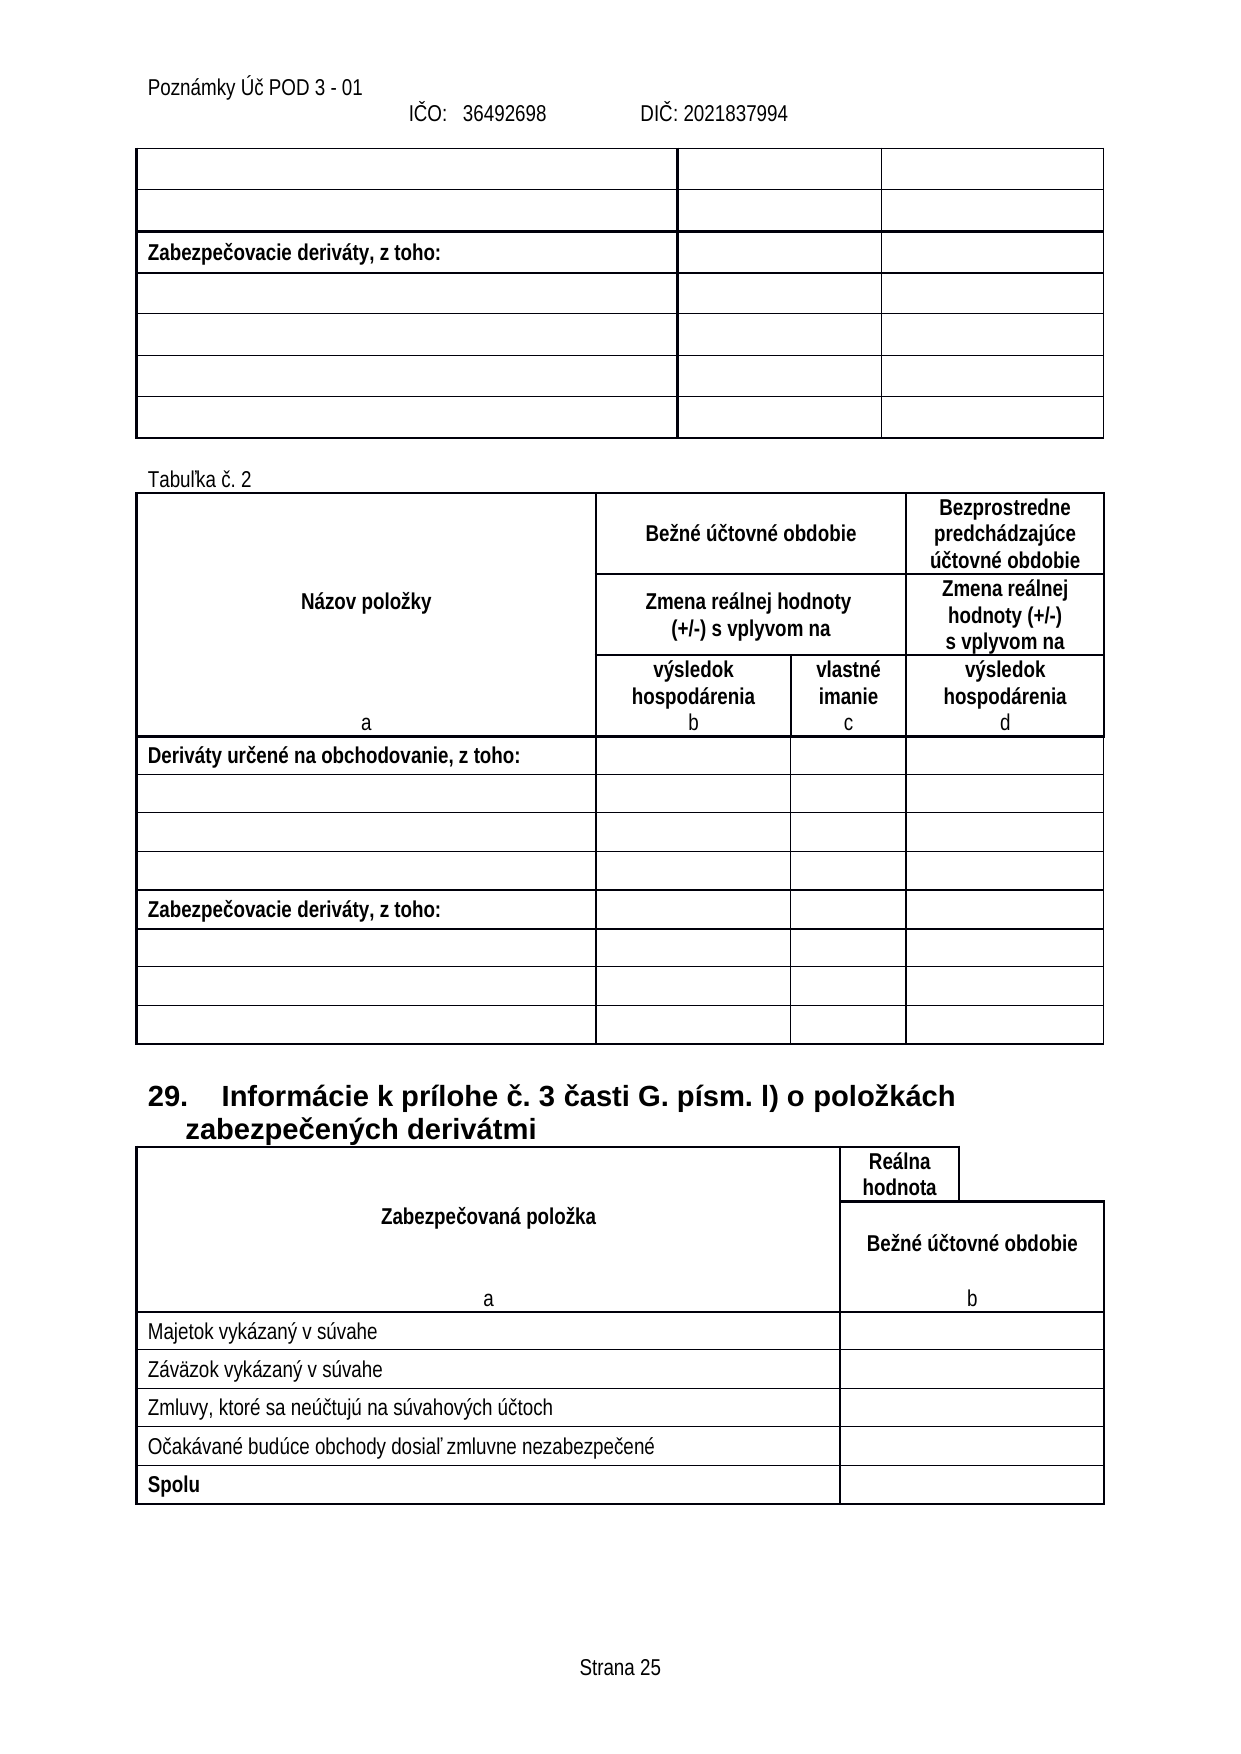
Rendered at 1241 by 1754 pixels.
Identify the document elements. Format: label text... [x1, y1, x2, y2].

table_header Názov položky [138, 494, 595, 709]
text Tabuľka č. 2 [148, 466, 1092, 492]
table_cell Bežné účtovné obdobie [841, 1203, 1103, 1284]
table_cell [138, 314, 676, 354]
table_cell [597, 852, 790, 889]
table_header Reálna hodnota [841, 1148, 958, 1200]
table_cell [679, 149, 881, 189]
table_header Zabezpečovaná položka [138, 1148, 839, 1284]
table_cell [597, 930, 790, 966]
table_cell [791, 813, 905, 851]
table_cell [138, 852, 595, 889]
table_cell [138, 930, 595, 966]
table_cell [138, 813, 595, 851]
table_cell [679, 356, 881, 396]
table_cell [907, 930, 1103, 966]
table_cell [597, 775, 790, 812]
table_cell [791, 852, 905, 889]
table_cell [597, 738, 790, 774]
table_cell a [138, 709, 595, 735]
table_cell [597, 891, 790, 928]
title Informácie k prílohe č. 3 časti G. písm. l) o položkách zabezpečených derivátmi [148, 1078, 1092, 1146]
table_cell [138, 274, 676, 313]
table_cell [907, 852, 1103, 889]
table_cell [597, 967, 790, 1004]
table_cell [791, 930, 905, 966]
table_cell [841, 1313, 1103, 1349]
table_cell b [841, 1285, 1103, 1311]
table_cell Majetok vykázaný v súvahe [138, 1313, 839, 1349]
table_header Bezprostredne predchádzajúce účtovné obdobie [907, 494, 1103, 573]
table_cell [679, 233, 881, 272]
table_cell [882, 190, 1103, 230]
table_cell a [138, 1285, 839, 1311]
table_cell Očakávané budúce obchody dosiaľ zmluvne nezabezpečené [138, 1427, 839, 1465]
table_cell [907, 891, 1103, 928]
table_cell [138, 190, 676, 230]
table_cell [679, 274, 881, 313]
table_cell Zabezpečovacie deriváty, z toho: [138, 233, 676, 272]
table_cell [597, 1006, 790, 1043]
table_cell d [907, 709, 1103, 735]
table_cell [791, 738, 905, 774]
table_cell [597, 813, 790, 851]
table_cell [882, 149, 1103, 189]
table_cell [138, 775, 595, 812]
table_cell Zmluvy, ktoré sa neúčtujú na súvahových účtoch [138, 1389, 839, 1426]
table_cell výsledok hospodárenia [907, 656, 1103, 709]
table_cell [791, 1006, 905, 1043]
table_header [960, 1146, 1104, 1200]
table_cell [679, 397, 881, 437]
table_cell [138, 149, 676, 189]
table_cell Zmena reálnej hodnoty (+/-) s vplyvom na [597, 575, 905, 654]
table_cell Deriváty určené na obchodovanie, z toho: [138, 738, 595, 774]
table_cell [907, 775, 1103, 812]
table_cell [907, 1006, 1103, 1043]
table_cell [679, 190, 881, 230]
table_cell [907, 738, 1103, 774]
table_cell [907, 967, 1103, 1004]
table_cell b [597, 709, 790, 735]
table_cell c [792, 709, 905, 735]
table_cell [882, 356, 1103, 396]
table_cell [679, 314, 881, 354]
table_cell [138, 967, 595, 1004]
table_cell [791, 891, 905, 928]
table_cell Zmena reálnej hodnoty (+/-) s vplyvom na [907, 575, 1103, 654]
table_cell [138, 1006, 595, 1043]
table_cell Spolu [138, 1466, 839, 1503]
table_cell Záväzok vykázaný v súvahe [138, 1350, 839, 1388]
table_header Bežné účtovné obdobie [597, 494, 905, 573]
table_cell [841, 1427, 1103, 1465]
table_cell Zabezpečovacie deriváty, z toho: [138, 891, 595, 928]
table_cell výsledok hospodárenia [597, 656, 790, 709]
table_cell [882, 314, 1103, 354]
table_cell [138, 397, 676, 437]
table_cell [791, 775, 905, 812]
table_cell vlastné imanie [792, 656, 905, 709]
table_cell [791, 967, 905, 1004]
table_cell [841, 1389, 1103, 1426]
table_cell [882, 397, 1103, 437]
table_cell [841, 1466, 1103, 1503]
table_cell [882, 233, 1103, 272]
table_cell [907, 813, 1103, 851]
table_cell [841, 1350, 1103, 1388]
table_cell [138, 356, 676, 396]
table_cell [882, 274, 1103, 313]
